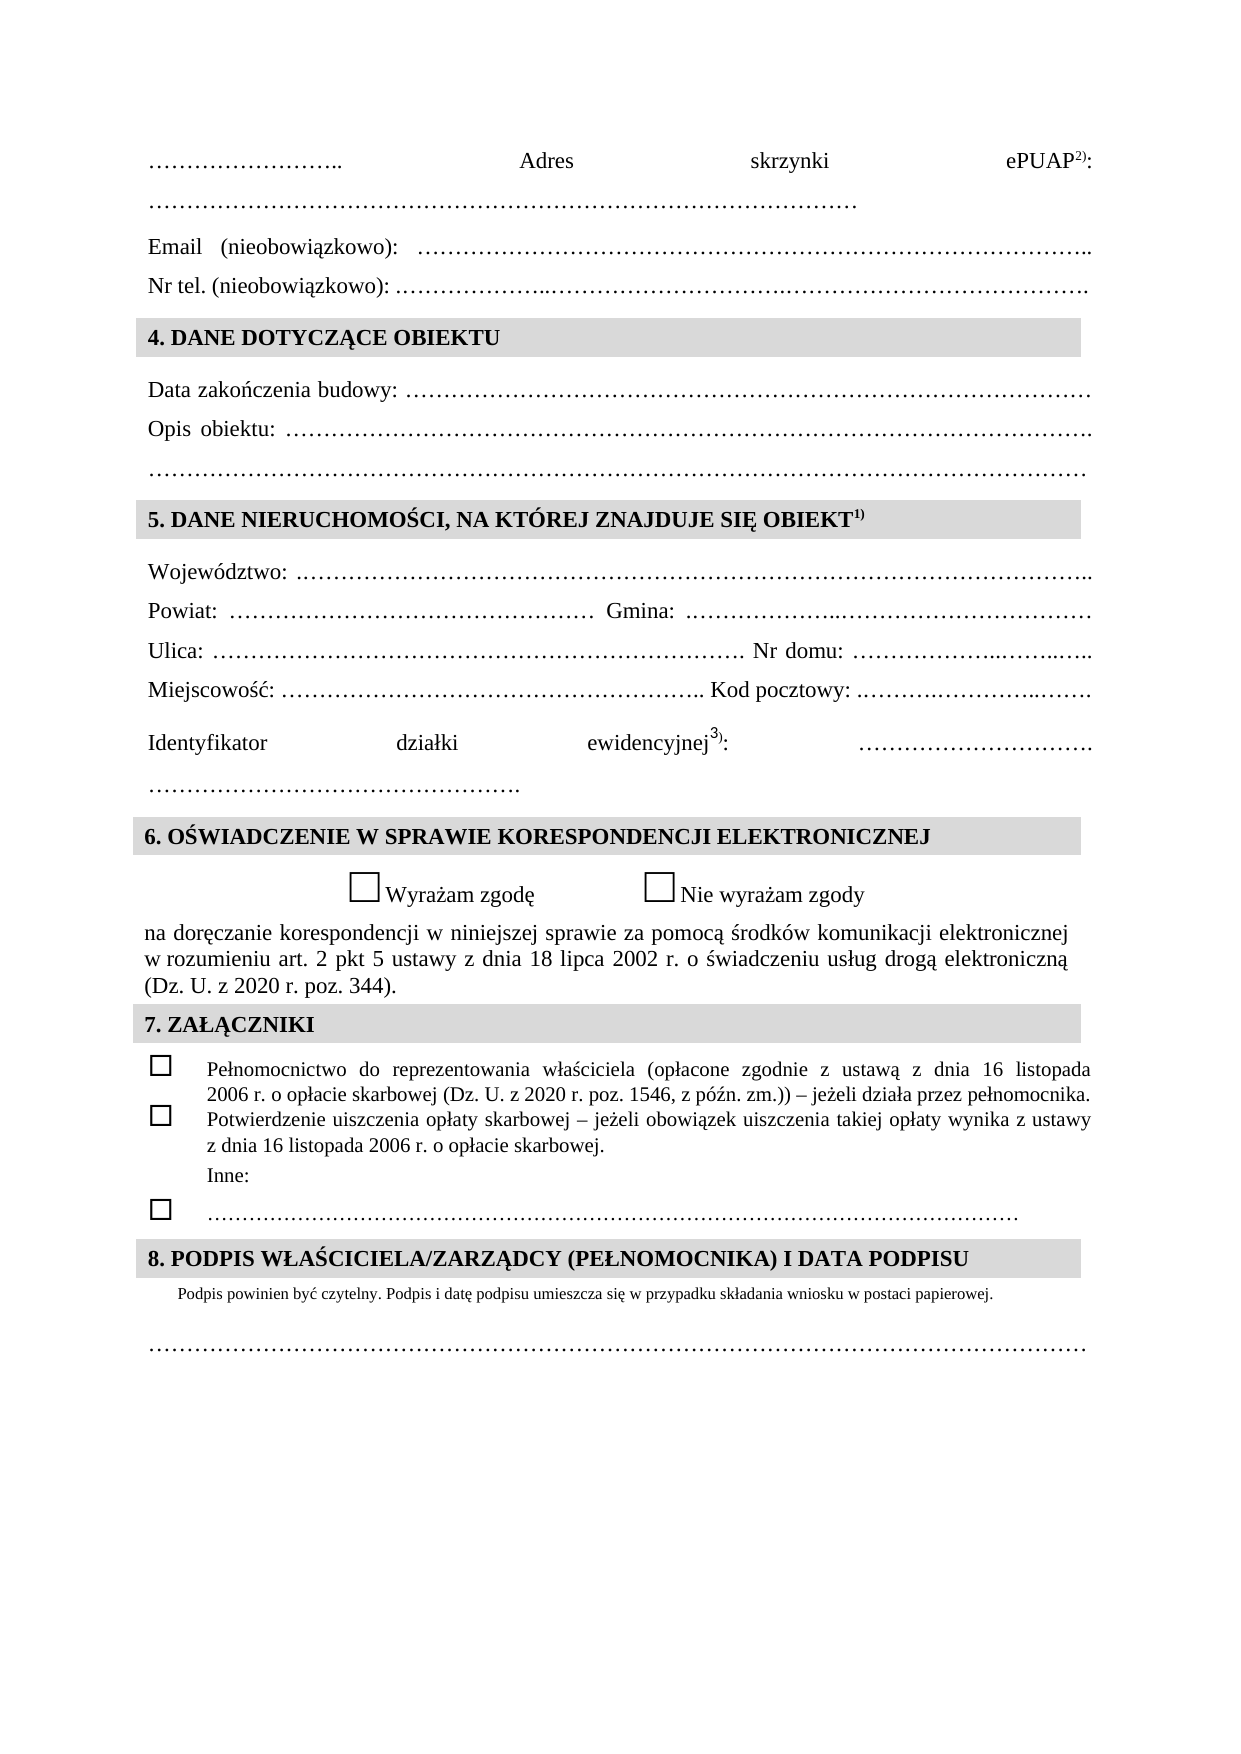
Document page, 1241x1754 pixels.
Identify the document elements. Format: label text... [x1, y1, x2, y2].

text Identyfikator działki ewidencyjnej): ………………………….…………………………………………. [148, 722, 1093, 797]
list Potwierdzenie uiszczenia opłaty skarbowej – jeżeli obowiązek uiszczenia takiej opłaty wynika z ustawy z dnia 16 listopada 2006 r. o opłacie skarbowej. [148, 1106, 1093, 1157]
text Email (nieobowiązkowo): …………………………………………………………………………….. Nr tel. (nieobowiązkowo): .………………..………………………….…………………………………. [148, 233, 1093, 299]
text …………………………………………………………………………………………………………… [148, 1330, 1093, 1357]
text …………………….. Adres skrzynki ePUAP2): ………………………………………………………………………………… [148, 148, 1093, 213]
table_header 6. OŚWIADCZENIE W SPRAWIE KORESPONDENCJI ELEKTRONICZNEJ [133, 817, 1081, 855]
table_header 8. PODPIS WŁAŚCICIELA/ZARZĄDCY (PEŁNOMOCNIKA) I DATA PODPISU [136, 1239, 1081, 1278]
table_header 5. DANE NIERUCHOMOŚCI, NA KTÓREJ ZNAJDUJE SIĘ OBIEKT1) [136, 500, 1081, 539]
text Data zakończenia budowy: ……………………………………………………………………………… Opis obiektu: ……………………………………………………………………………………………. …………………………………………………………………………………………………………… [148, 376, 1093, 481]
list Pełnomocnictwo do reprezentowania właściciela (opłacone zgodnie z ustawą z dnia 16 listopada 2006 r. o opłacie skarbowej (Dz. U. z 2020 r. poz. 1546, z późn. zm.)) – jeżeli działa przez pełnomocnika. [148, 1056, 1093, 1106]
text Podpis powinien być czytelny. Podpis i datę podpisu umieszcza się w przypadku składania wniosku w postaci papierowej. [177, 1284, 1093, 1303]
text Województwo: .………………………………………………………………………………………….. Powiat: ………………………………………… Gmina: .………………..…………………………… Ulica: ……………………………………………………………. Nr domu: ………………..……..….. Miejscowość: ……………………………………………….. Kod pocztowy: .……….…………..……. [148, 558, 1093, 703]
table_cell □ Wyrażam zgodę □ Nie wyrażam zgody na doręczanie korespondencji w niniejszej sprawie za pomocą środków komunikacji elektronicznej w rozumieniu art. 2 pkt 5 ustawy z dnia 18 lipca 2002 r. o świadczeniu usług drogą elektroniczną (Dz. U. z 2020 r. poz. 344). [133, 855, 1081, 1004]
list ……………………………………………………………………………………………………… [148, 1200, 1093, 1226]
text Inne: [207, 1163, 1093, 1187]
table_header 4. DANE DOTYCZĄCE OBIEKTU [136, 318, 1081, 357]
table_cell 7. ZAŁĄCZNIKI [133, 1005, 1081, 1043]
